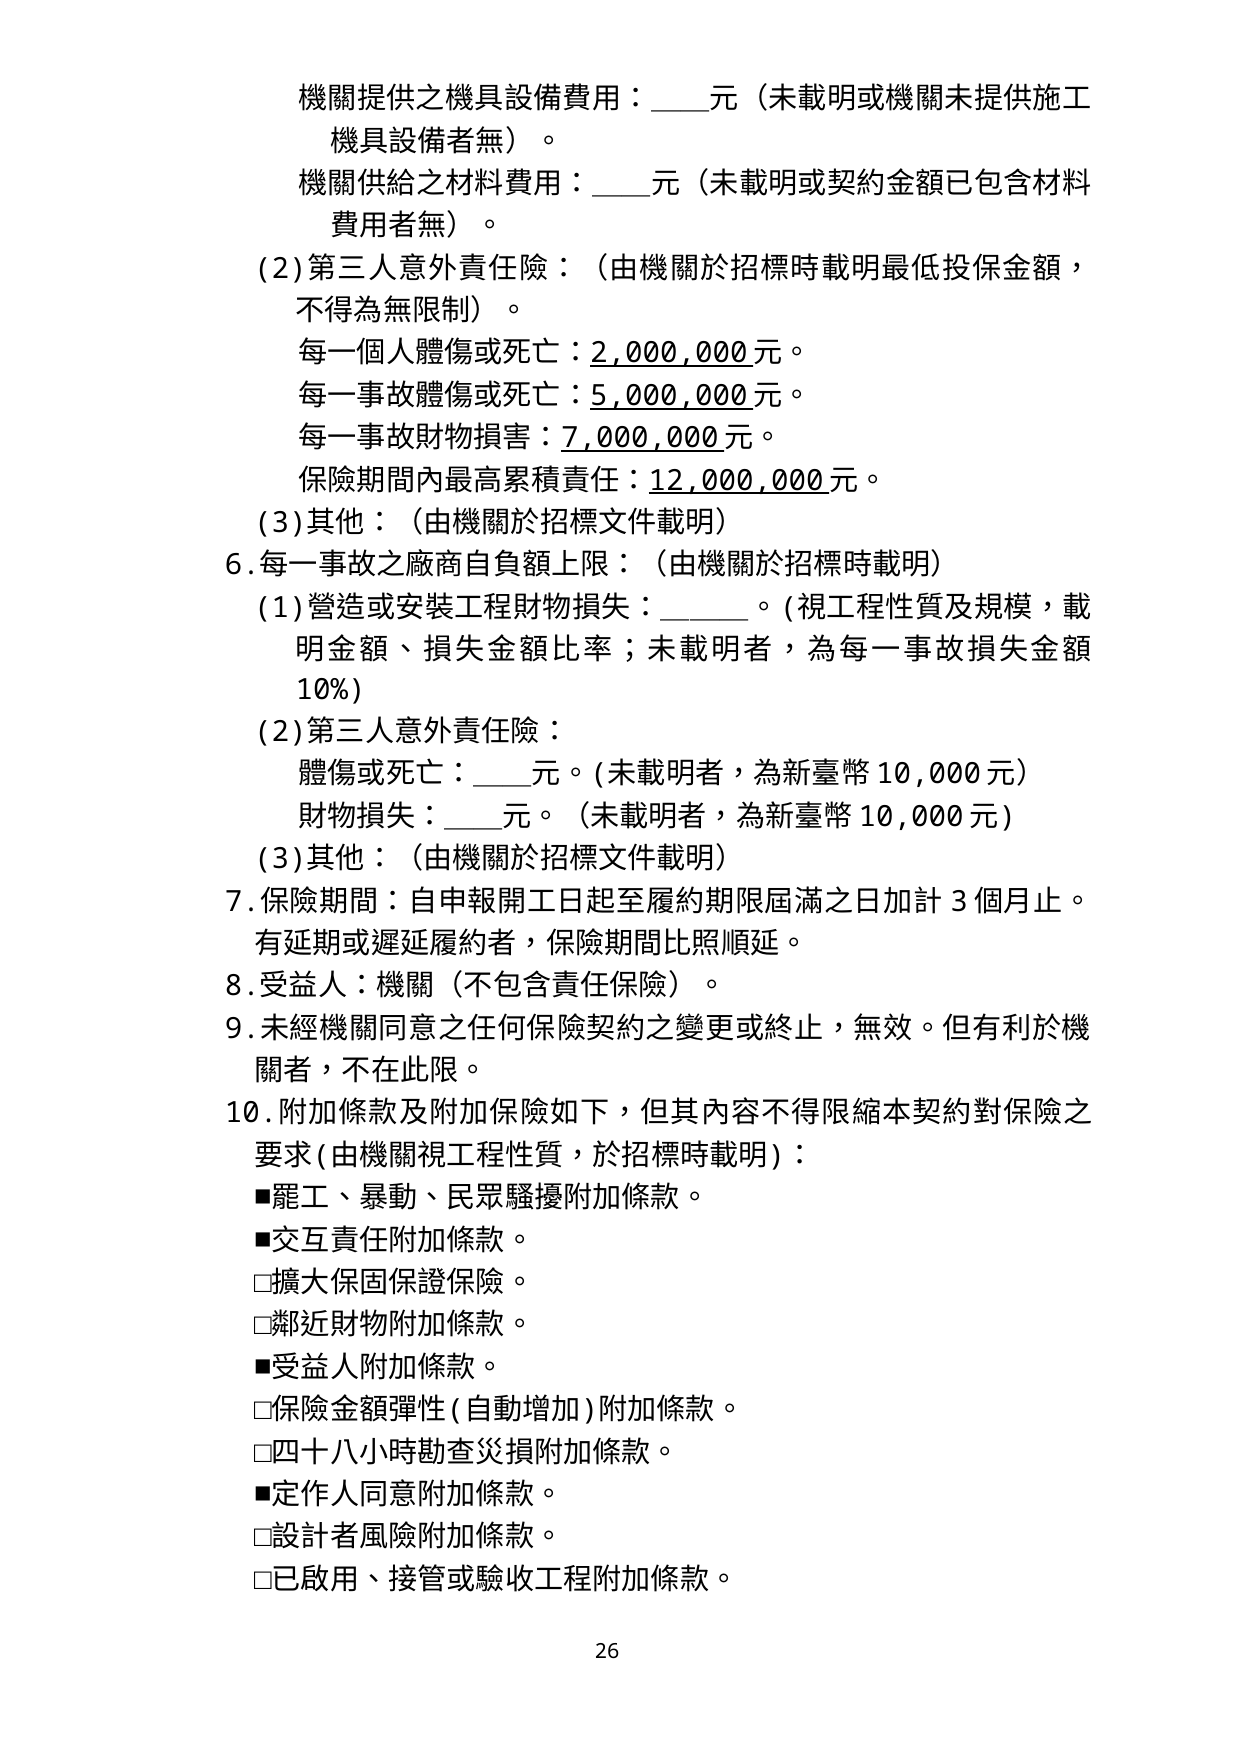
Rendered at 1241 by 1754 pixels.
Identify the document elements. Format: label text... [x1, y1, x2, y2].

text 6.每一事故之廠商自負額上限：（由機關於招標時載明） [224, 541, 1092, 583]
text 保險期間內最高累積責任：12,000,000元。 [298, 456, 1092, 498]
text (3)其他：（由機關於招標文件載明） [254, 835, 1092, 877]
text □鄰近財物附加條款。 [254, 1301, 1092, 1343]
text ■交互責任附加條款。 [254, 1216, 1092, 1258]
text 財物損失：＿＿元。（未載明者，為新臺幣10,000元) [298, 792, 1092, 835]
text □已啟用、接管或驗收工程附加條款。 [254, 1555, 1092, 1598]
text (1)營造或安裝工程財物損失：＿＿＿。(視工程性質及規模，載明金額、損失金額比率；未載明者，為每一事故損失金額10%) [254, 583, 1092, 708]
text 8.受益人：機關（不包含責任保險）。 [224, 962, 1092, 1004]
text 每一事故體傷或死亡：5,000,000元。 [298, 371, 1092, 414]
text ■罷工、暴動、民眾騷擾附加條款。 [254, 1174, 1092, 1216]
text 體傷或死亡：＿＿元。(未載明者，為新臺幣10,000元） [298, 750, 1092, 792]
text 每一個人體傷或死亡：2,000,000元。 [298, 329, 1092, 371]
text 每一事故財物損害：7,000,000元。 [298, 414, 1092, 456]
text □四十八小時勘查災損附加條款。 [254, 1428, 1092, 1471]
text (2)第三人意外責任險：（由機關於招標時載明最低投保金額，不得為無限制）。 [254, 244, 1092, 329]
text (3)其他：（由機關於招標文件載明） [254, 498, 1092, 541]
text ■受益人附加條款。 [254, 1343, 1092, 1386]
text 9.未經機關同意之任何保險契約之變更或終止，無效。但有利於機關者，不在此限。 [224, 1004, 1092, 1089]
text □設計者風險附加條款。 [254, 1513, 1092, 1555]
text 10.附加條款及附加保險如下，但其內容不得限縮本契約對保險之要求(由機關視工程性質，於招標時載明)： [224, 1089, 1092, 1174]
text ■定作人同意附加條款。 [254, 1471, 1092, 1513]
text (2)第三人意外責任險： [254, 708, 1092, 750]
text 機關提供之機具設備費用：＿＿元（未載明或機關未提供施工機具設備者無）。 [298, 75, 1092, 159]
text □保險金額彈性(自動增加)附加條款。 [254, 1386, 1092, 1428]
text □擴大保固保證保險。 [254, 1258, 1092, 1301]
text 機關供給之材料費用：＿＿元（未載明或契約金額已包含材料費用者無）。 [298, 159, 1092, 244]
text 7.保險期間：自申報開工日起至履約期限屆滿之日加計3個月止。有延期或遲延履約者，保險期間比照順延。 [224, 877, 1092, 962]
